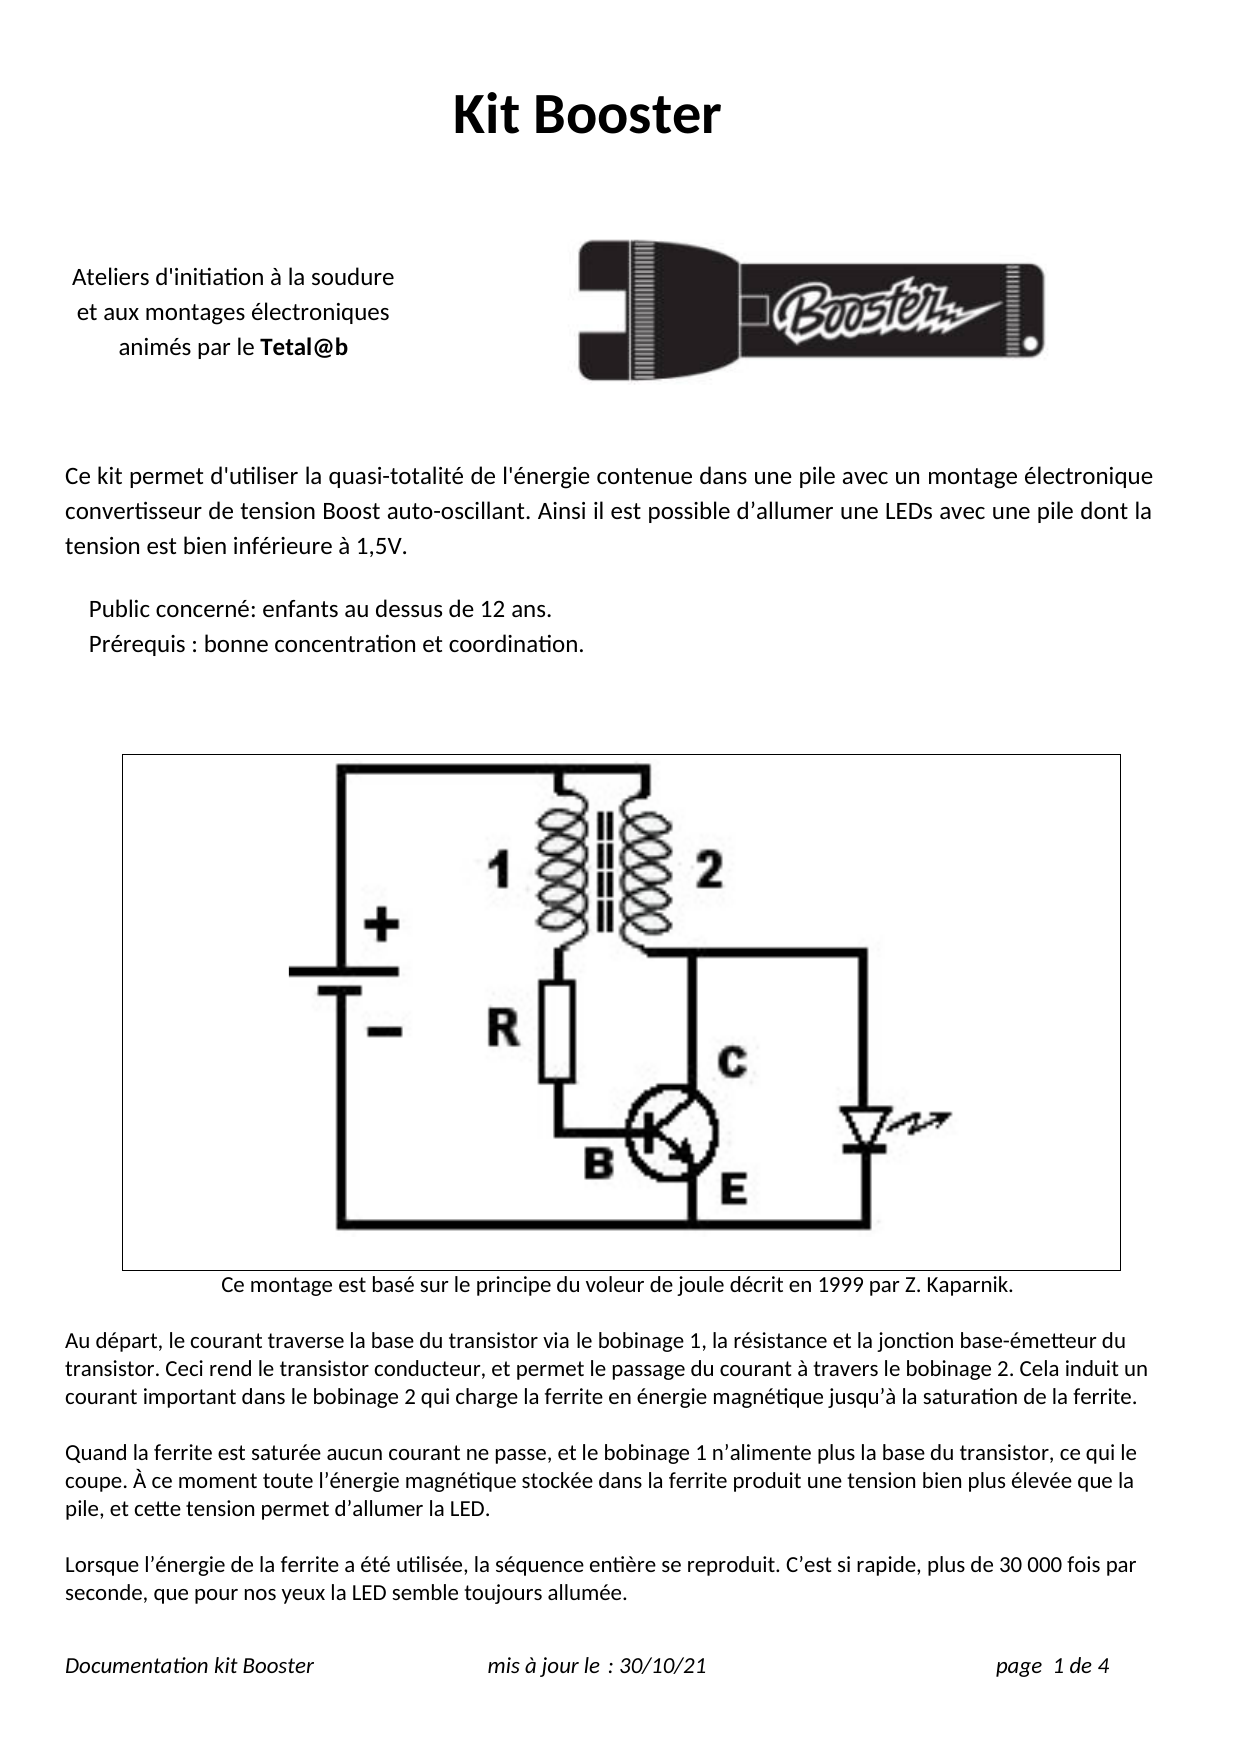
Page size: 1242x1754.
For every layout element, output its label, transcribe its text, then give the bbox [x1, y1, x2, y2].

text Ce montage est basé sur le principe du voleur de joule décrit en 1999 par Z. Kaparnik. [65, 1270, 1171, 1298]
table_cell Public concerné: enfants au dessus de 12 ans. Prérequis : bonne concentration et coordination. [65, 576, 1173, 741]
subtitle Kit Booster [65, 82, 1111, 147]
picture [288, 759, 965, 1237]
table_header Ateliers d'initiation à la soudure et aux montages électroniques animés par le Tetal@b [65, 177, 419, 442]
text Au départ, le courant traverse la base du transistor via le bobinage 1, la résistance et la jonction base-émetteur du transistor. Ceci rend le transistor conducteur, et permet le passage du courant à travers le bobinage 2. Cela induit un courant important dans le bobinage 2 qui charge la ferrite en énergie magnétique jusqu’à la saturation de la ferrite. [65, 1326, 1171, 1410]
table_header [123, 755, 1120, 1270]
text Lorsque l’énergie de la ferrite a été utilisée, la séquence entière se reproduit. C’est si rapide, plus de 30 000 fois par seconde, que pour nos yeux la LED semble toujours allumée. [65, 1551, 1171, 1607]
table_header [419, 177, 1173, 442]
table_cell Ce kit permet d'utiliser la quasi-totalité de l'énergie contenue dans une pile avec un montage électronique convertisseur de tension Boost auto-oscillant. Ainsi il est possible d’allumer une LEDs avec une pile dont la tension est bien inférieure à 1,5V. [65, 443, 1173, 576]
picture [556, 216, 1065, 397]
text Quand la ferrite est saturée aucun courant ne passe, et le bobinage 1 n’alimente plus la base du transistor, ce qui le coupe. À ce moment toute l’énergie magnétique stockée dans la ferrite produit une tension bien plus élevée que la pile, et cette tension permet d’allumer la LED. [65, 1438, 1171, 1522]
